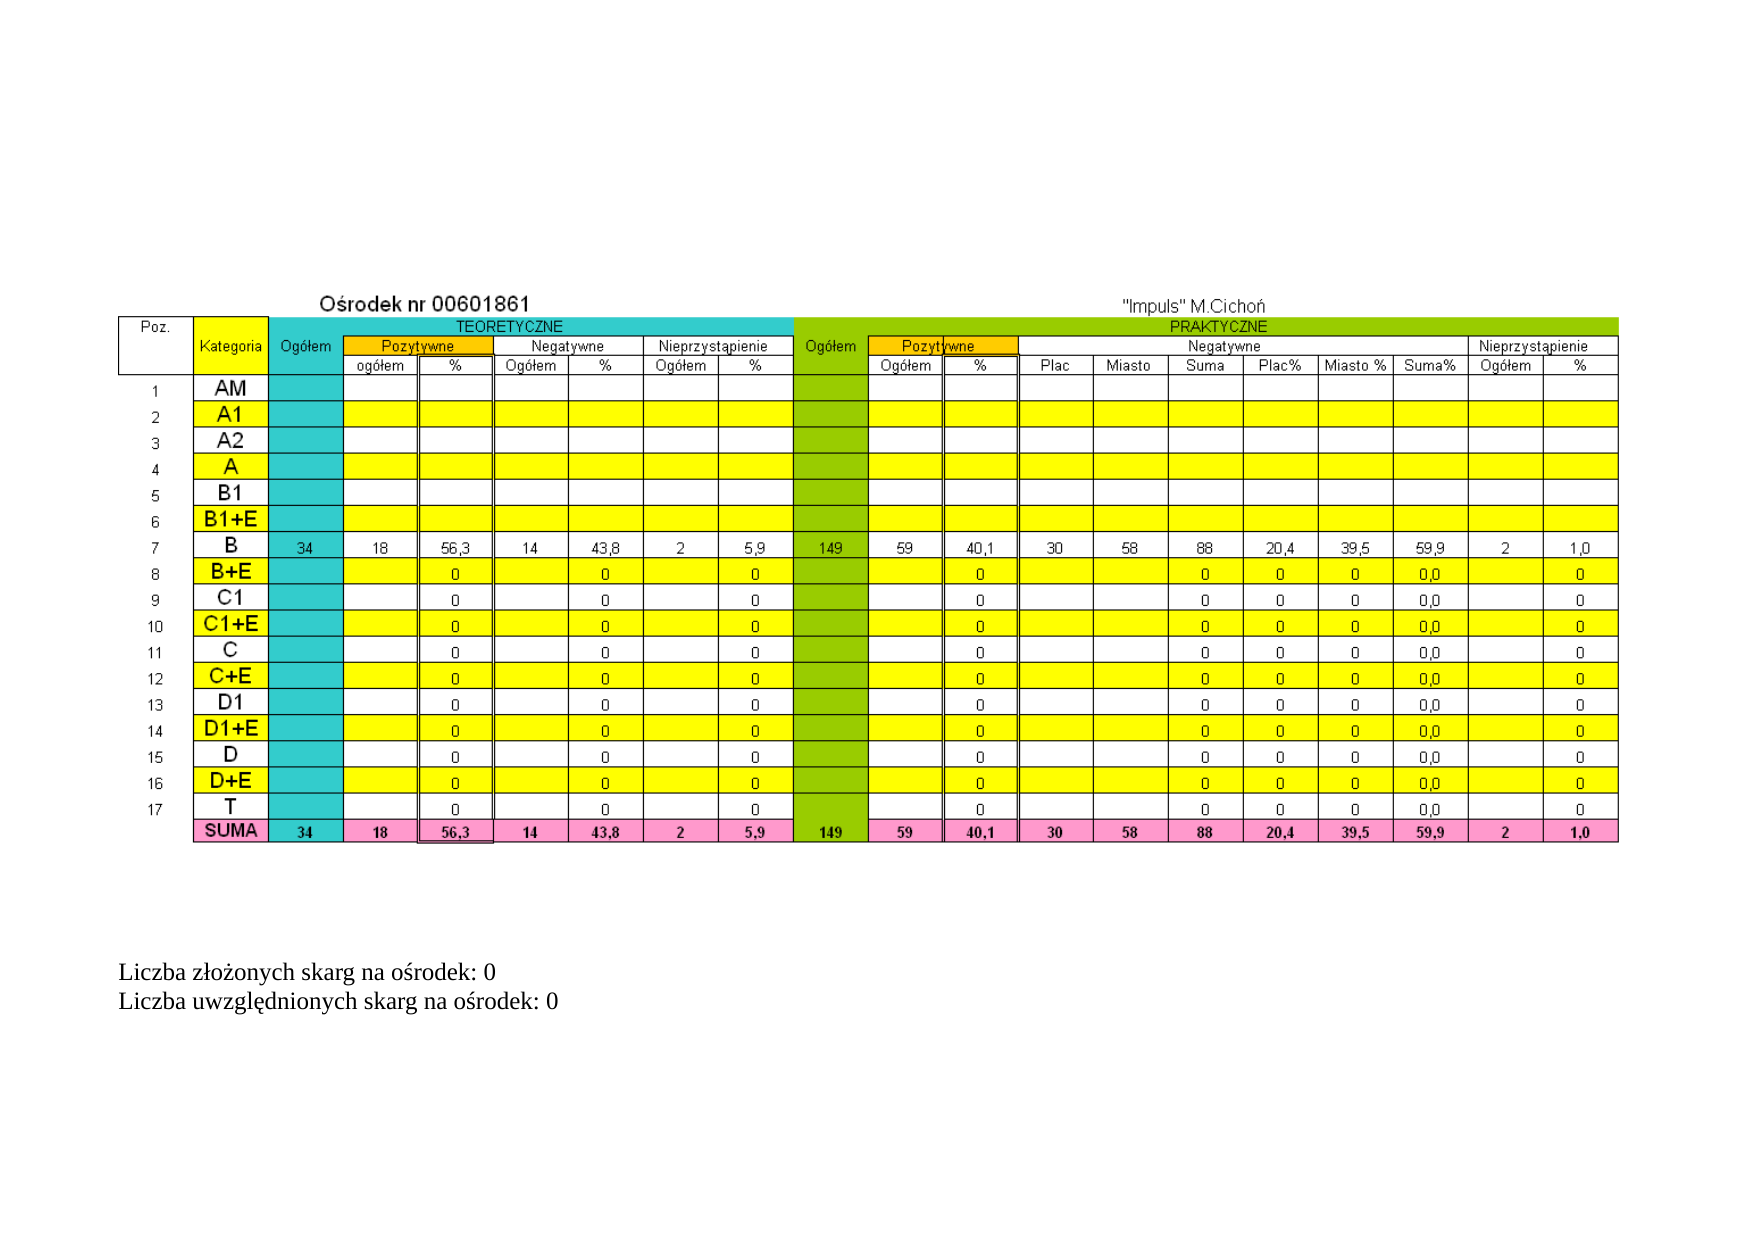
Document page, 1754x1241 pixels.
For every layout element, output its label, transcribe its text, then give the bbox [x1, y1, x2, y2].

picture [118, 290, 1636, 871]
text Liczba złożonych skarg na ośrodek: 0 [118, 957, 1636, 986]
text Liczba uwzględnionych skarg na ośrodek: 0 [118, 986, 1636, 1015]
